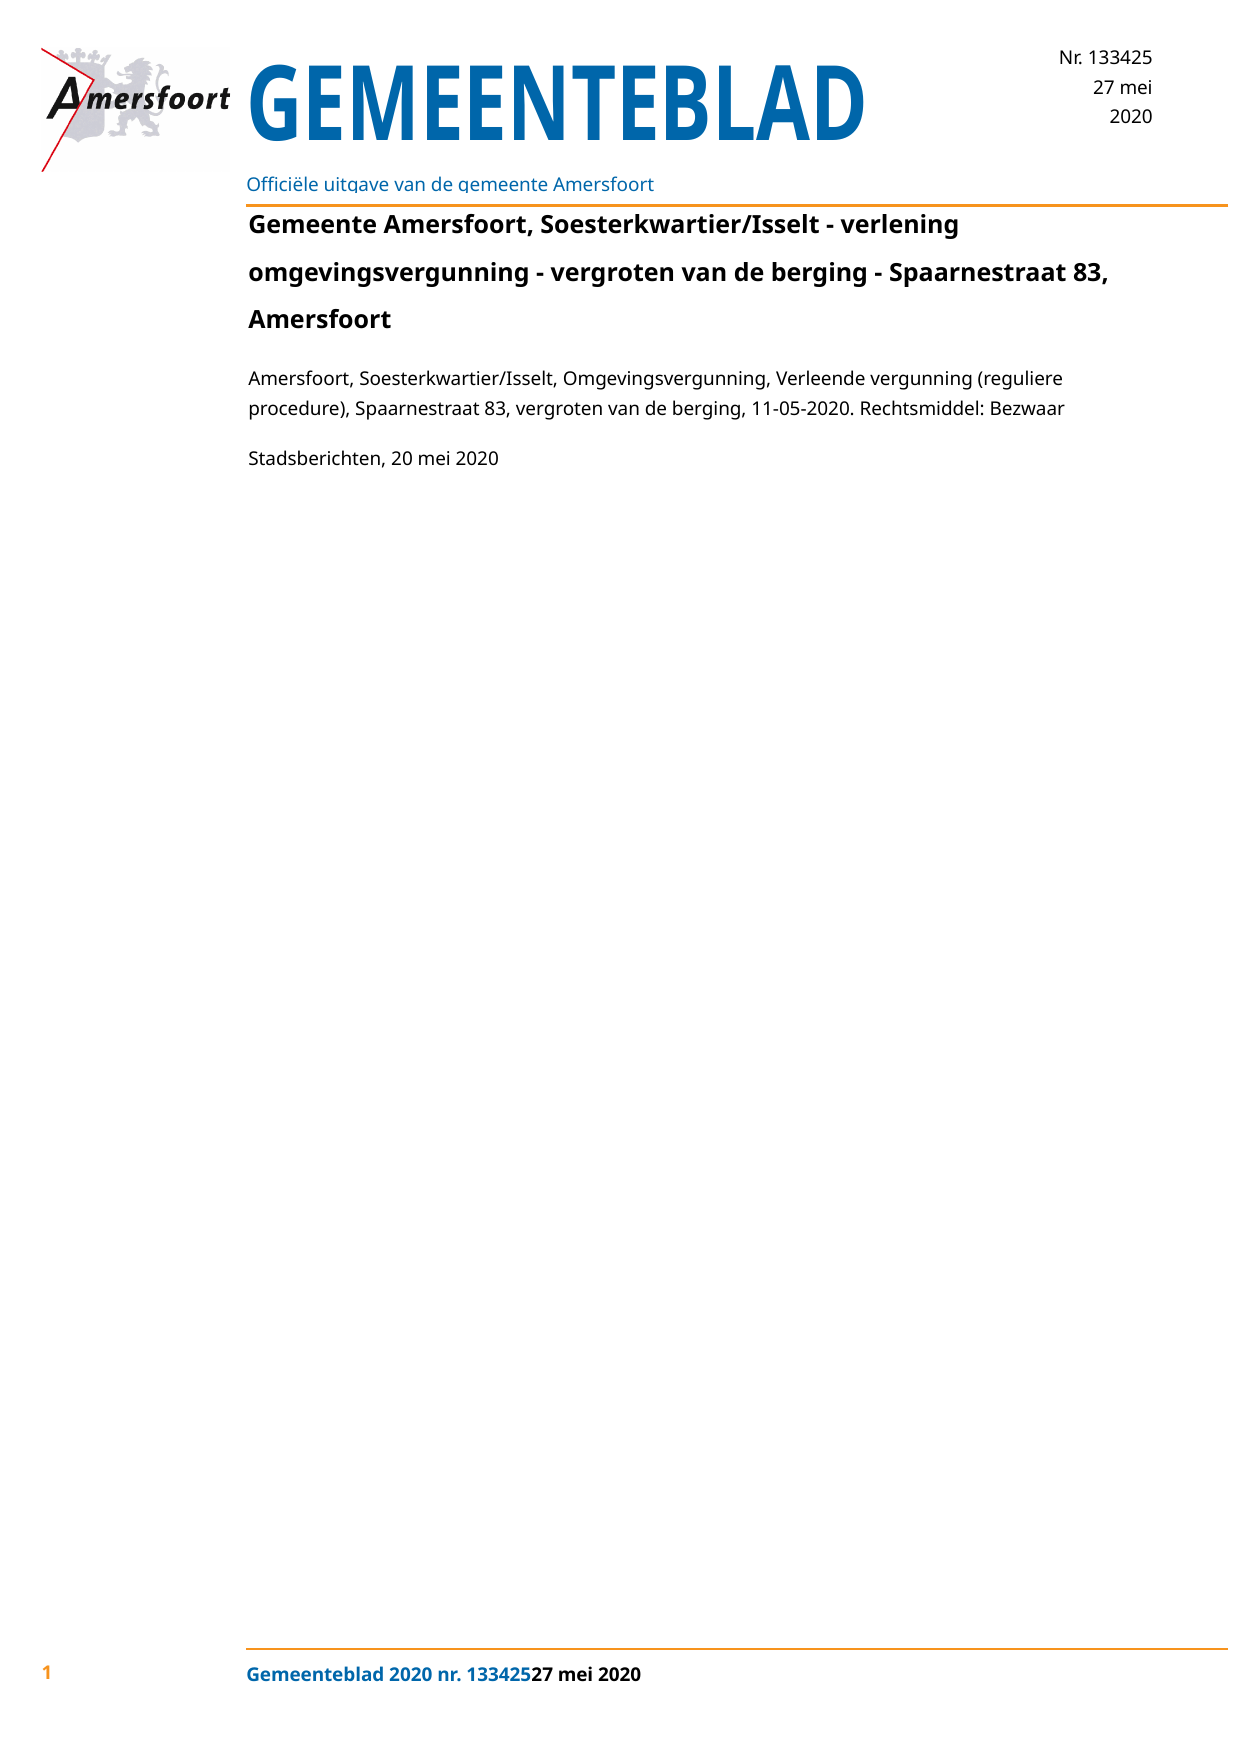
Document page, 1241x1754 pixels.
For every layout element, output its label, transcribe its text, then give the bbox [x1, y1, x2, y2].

picture [41, 47, 231, 172]
text Stadsberichten, 20 mei 2020 [248, 446, 1152, 471]
text Amersfoort, Soesterkwartier/Isselt, Omgevingsvergunning, Verleende vergunning (reguliere procedure), Spaarnestraat 83, vergroten van de berging, 11-05-2020. Rechtsmiddel: Bezwaar [248, 366, 1152, 421]
text Gemeente Amersfoort, Soesterkwartier/Isselt - verlening omgevingsvergunning - vergroten van de berging - Spaarnestraat 83, Amersfoort [248, 207, 1152, 336]
